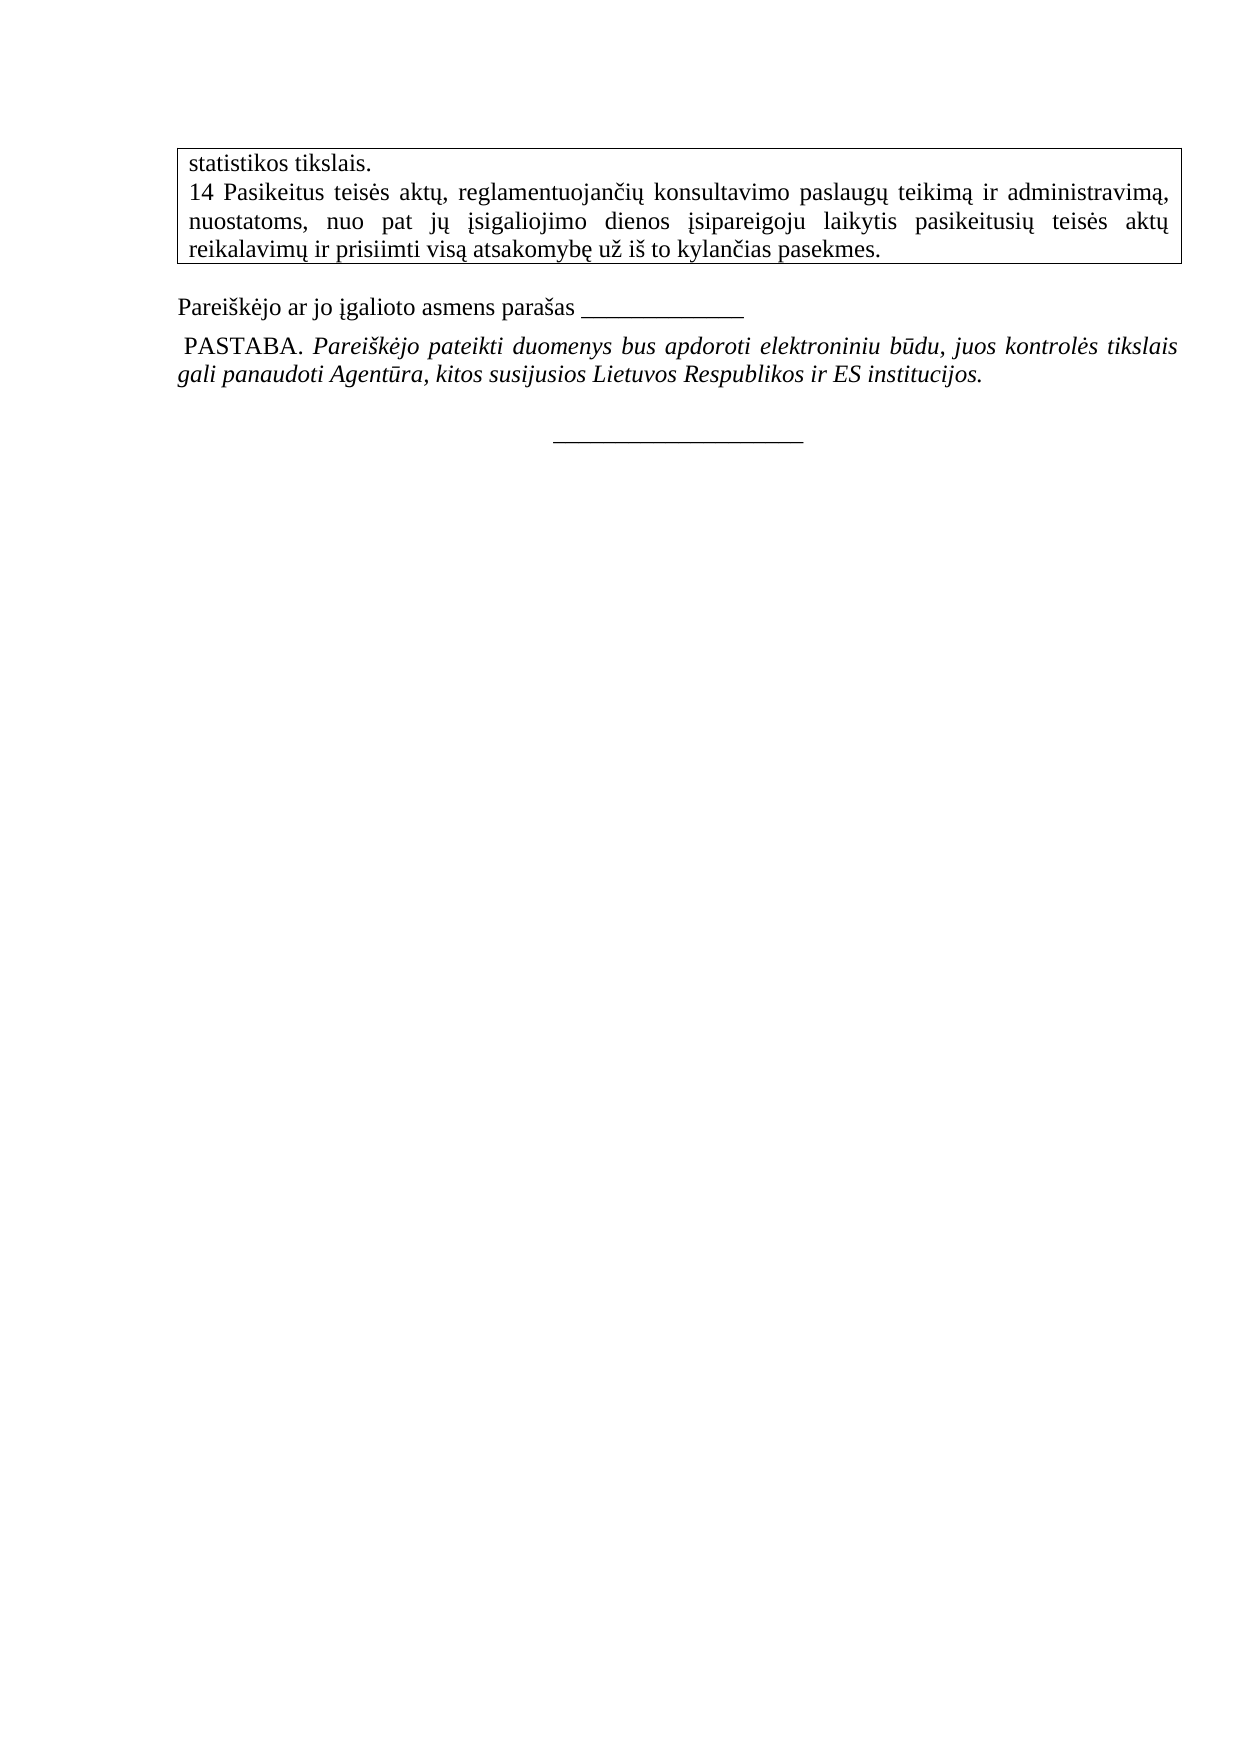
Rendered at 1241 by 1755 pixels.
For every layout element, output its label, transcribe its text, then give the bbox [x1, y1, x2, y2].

text ____________________ [177, 417, 1181, 446]
table_header statistikos tikslais. 14 Pasikeitus teisės aktų, reglamentuojančių konsultavimo paslaugų teikimą ir administravimą, nuostatoms, nuo pat jų įsigaliojimo dienos įsipareigoju laikytis pasikeitusių teisės aktų reikalavimų ir prisiimti visą atsakomybę už iš to kylančias pasekmes. [178, 149, 1181, 263]
text PASTABA. Pareiškėjo pateikti duomenys bus apdoroti elektroniniu būdu, juos kontrolės tikslais gali panaudoti Agentūra, kitos susijusios Lietuvos Respublikos ir ES institucijos. [177, 331, 1181, 388]
text Pareiškėjo ar jo įgalioto asmens parašas _____________ [177, 292, 1181, 321]
